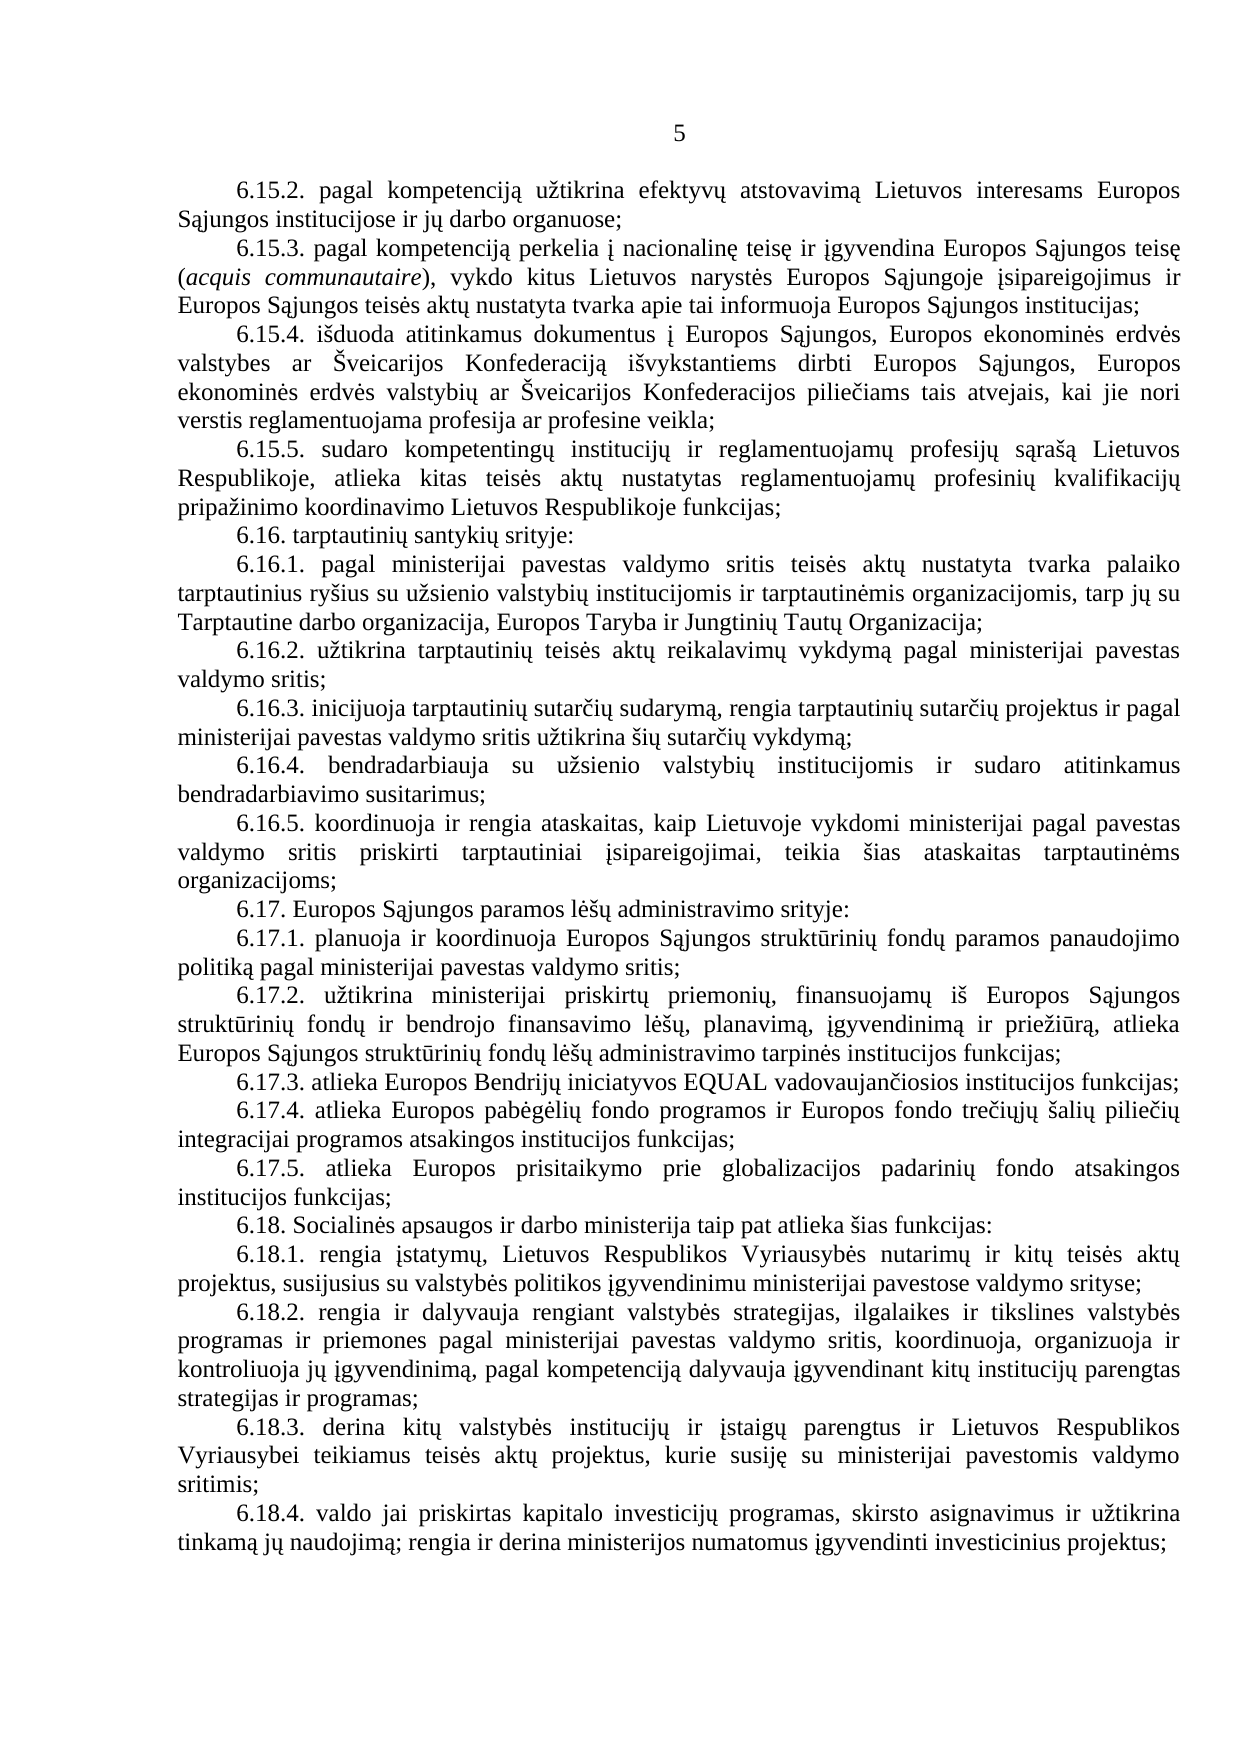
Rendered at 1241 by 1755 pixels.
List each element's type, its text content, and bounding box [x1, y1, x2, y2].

text 6.17.3. atlieka Europos Bendrijų iniciatyvos EQUAL vadovaujančiosios institucijos funkcijas; [177, 1067, 1181, 1096]
text 6.17. Europos Sąjungos paramos lėšų administravimo srityje: [177, 894, 1181, 923]
text 6.18.1. rengia įstatymų, Lietuvos Respublikos Vyriausybės nutarimų ir kitų teisės aktų projektus, susijusius su valstybės politikos įgyvendinimu ministerijai pavestose valdymo srityse; [177, 1239, 1181, 1297]
text 6.17.5. atlieka Europos prisitaikymo prie globalizacijos padarinių fondo atsakingos institucijos funkcijas; [177, 1153, 1181, 1211]
text 6.18.3. derina kitų valstybės institucijų ir įstaigų parengtus ir Lietuvos Respublikos Vyriausybei teikiamus teisės aktų projektus, kurie susiję su ministerijai pavestomis valdymo sritimis; [177, 1412, 1181, 1498]
text 6.15.5. sudaro kompetentingų institucijų ir reglamentuojamų profesijų sąrašą Lietuvos Respublikoje, atlieka kitas teisės aktų nustatytas reglamentuojamų profesinių kvalifikacijų pripažinimo koordinavimo Lietuvos Respublikoje funkcijas; [177, 434, 1181, 521]
text 6.18.2. rengia ir dalyvauja rengiant valstybės strategijas, ilgalaikes ir tikslines valstybės programas ir priemones pagal ministerijai pavestas valdymo sritis, koordinuoja, organizuoja ir kontroliuoja jų įgyvendinimą, pagal kompetenciją dalyvauja įgyvendinant kitų institucijų parengtas strategijas ir programas; [177, 1297, 1181, 1412]
text 6.15.4. išduoda atitinkamus dokumentus į Europos Sąjungos, Europos ekonominės erdvės valstybes ar Šveicarijos Konfederaciją išvykstantiems dirbti Europos Sąjungos, Europos ekonominės erdvės valstybių ar Šveicarijos Konfederacijos piliečiams tais atvejais, kai jie nori verstis reglamentuojama profesija ar profesine veikla; [177, 319, 1181, 434]
text 6.16.5. koordinuoja ir rengia ataskaitas, kaip Lietuvoje vykdomi ministerijai pagal pavestas valdymo sritis priskirti tarptautiniai įsipareigojimai, teikia šias ataskaitas tarptautinėms organizacijoms; [177, 808, 1181, 894]
text 6.17.1. planuoja ir koordinuoja Europos Sąjungos struktūrinių fondų paramos panaudojimo politiką pagal ministerijai pavestas valdymo sritis; [177, 923, 1181, 981]
text 6.18.4. valdo jai priskirtas kapitalo investicijų programas, skirsto asignavimus ir užtikrina tinkamą jų naudojimą; rengia ir derina ministerijos numatomus įgyvendinti investicinius projektus; [177, 1498, 1181, 1556]
text 6.16.3. inicijuoja tarptautinių sutarčių sudarymą, rengia tarptautinių sutarčių projektus ir pagal ministerijai pavestas valdymo sritis užtikrina šių sutarčių vykdymą; [177, 693, 1181, 751]
text 6.15.2. pagal kompetenciją užtikrina efektyvų atstovavimą Lietuvos interesams Europos Sąjungos institucijose ir jų darbo organuose; [177, 176, 1181, 233]
text 6.15.3. pagal kompetenciją perkelia į nacionalinę teisę ir įgyvendina Europos Sąjungos teisę (acquis communautaire), vykdo kitus Lietuvos narystės Europos Sąjungoje įsipareigojimus ir Europos Sąjungos teisės aktų nustatyta tvarka apie tai informuoja Europos Sąjungos institucijas; [177, 233, 1181, 319]
text 6.17.4. atlieka Europos pabėgėlių fondo programos ir Europos fondo trečiųjų šalių piliečių integracijai programos atsakingos institucijos funkcijas; [177, 1096, 1181, 1153]
text 6.16. tarptautinių santykių srityje: [177, 521, 1181, 549]
text 6.17.2. užtikrina ministerijai priskirtų priemonių, finansuojamų iš Europos Sąjungos struktūrinių fondų ir bendrojo finansavimo lėšų, planavimą, įgyvendinimą ir priežiūrą, atlieka Europos Sąjungos struktūrinių fondų lėšų administravimo tarpinės institucijos funkcijas; [177, 981, 1181, 1067]
text 6.16.1. pagal ministerijai pavestas valdymo sritis teisės aktų nustatyta tvarka palaiko tarptautinius ryšius su užsienio valstybių institucijomis ir tarptautinėmis organizacijomis, tarp jų su Tarptautine darbo organizacija, Europos Taryba ir Jungtinių Tautų Organizacija; [177, 549, 1181, 636]
text 6.18. Socialinės apsaugos ir darbo ministerija taip pat atlieka šias funkcijas: [177, 1211, 1181, 1239]
text 6.16.2. užtikrina tarptautinių teisės aktų reikalavimų vykdymą pagal ministerijai pavestas valdymo sritis; [177, 636, 1181, 693]
text 6.16.4. bendradarbiauja su užsienio valstybių institucijomis ir sudaro atitinkamus bendradarbiavimo susitarimus; [177, 751, 1181, 808]
